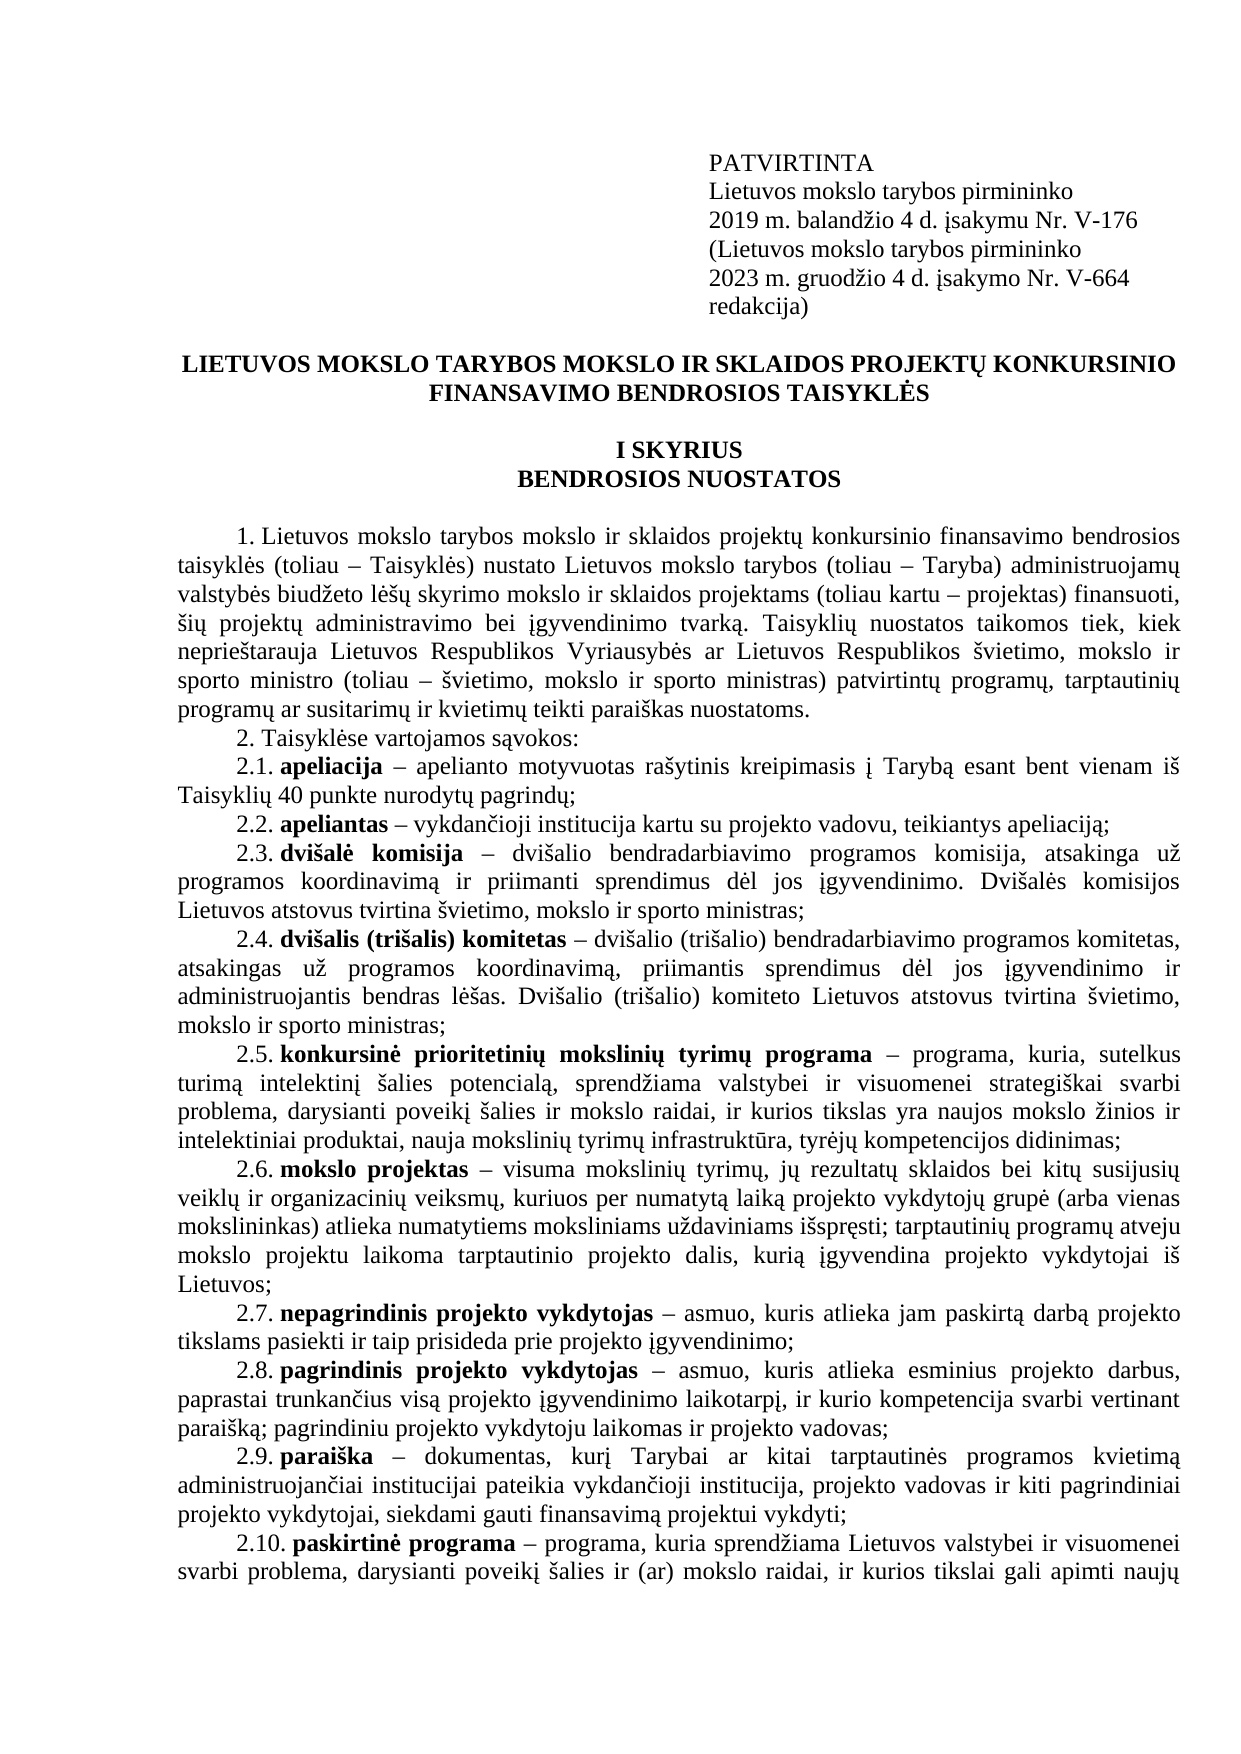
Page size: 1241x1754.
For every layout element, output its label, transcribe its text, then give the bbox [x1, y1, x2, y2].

text 2.9. paraiška – dokumentas, kurį Tarybai ar kitai tarptautinės programos kvietimą administruojančiai institucijai pateikia vykdančioji institucija, projekto vadovas ir kiti pagrindiniai projekto vykdytojai, siekdami gauti finansavimą projektui vykdyti; [177, 1441, 1181, 1528]
text 2.2. apeliantas – vykdančioji institucija kartu su projekto vadovu, teikiantys apeliaciją; [177, 809, 1181, 838]
text 2.7. nepagrindinis projekto vykdytojas – asmuo, kuris atlieka jam paskirtą darbą projekto tikslams pasiekti ir taip prisideda prie projekto įgyvendinimo; [177, 1298, 1181, 1355]
text BENDROSIOS NUOSTATOS [177, 464, 1181, 493]
text 2. Taisyklėse vartojamos sąvokos: [177, 723, 1181, 751]
text 2.10. paskirtinė programa – programa, kuria sprendžiama Lietuvos valstybei ir visuomenei svarbi problema, darysianti poveikį šalies ir (ar) mokslo raidai, ir kurios tikslai gali apimti naujų [177, 1528, 1181, 1585]
text (Lietuvos mokslo tarybos pirmininko [177, 234, 1181, 263]
text 2.8. pagrindinis projekto vykdytojas – asmuo, kuris atlieka esminius projekto darbus, paprastai trunkančius visą projekto įgyvendinimo laikotarpį, ir kurio kompetencija svarbi vertinant paraišką; pagrindiniu projekto vykdytoju laikomas ir projekto vadovas; [177, 1355, 1181, 1441]
text 2.1. apeliacija – apelianto motyvuotas rašytinis kreipimasis į Tarybą esant bent vienam iš Taisyklių 40 punkte nurodytų pagrindų; [177, 751, 1181, 809]
text 2.5. konkursinė prioritetinių mokslinių tyrimų programa – programa, kuria, sutelkus turimą intelektinį šalies potencialą, sprendžiama valstybei ir visuomenei strategiškai svarbi problema, darysianti poveikį šalies ir mokslo raidai, ir kurios tikslas yra naujos mokslo žinios ir intelektiniai produktai, nauja mokslinių tyrimų infrastruktūra, tyrėjų kompetencijos didinimas; [177, 1039, 1181, 1154]
text PATVIRTINTA [177, 148, 1181, 176]
text 2019 m. balandžio 4 d. įsakymu Nr. V-176 [177, 205, 1181, 234]
text LIETUVOS MOKSLO TARYBOS MOKSLO IR SKLAIDOS PROJEKTŲ KONKURSINIO FINANSAVIMO BENDROSIOS TAISYKLĖS [177, 349, 1181, 406]
text 2023 m. gruodžio 4 d. įsakymo Nr. V-664 [177, 263, 1181, 291]
text 1. Lietuvos mokslo tarybos mokslo ir sklaidos projektų konkursinio finansavimo bendrosios taisyklės (toliau – Taisyklės) nustato Lietuvos mokslo tarybos (toliau – Taryba) administruojamų valstybės biudžeto lėšų skyrimo mokslo ir sklaidos projektams (toliau kartu – projektas) finansuoti, šių projektų administravimo bei įgyvendinimo tvarką. Taisyklių nuostatos taikomos tiek, kiek neprieštarauja Lietuvos Respublikos Vyriausybės ar Lietuvos Respublikos švietimo, mokslo ir sporto ministro (toliau – švietimo, mokslo ir sporto ministras) patvirtintų programų, tarptautinių programų ar susitarimų ir kvietimų teikti paraiškas nuostatoms. [177, 521, 1181, 723]
text I SKYRIUS [177, 435, 1181, 464]
text 2.6. mokslo projektas – visuma mokslinių tyrimų, jų rezultatų sklaidos bei kitų susijusių veiklų ir organizacinių veiksmų, kuriuos per numatytą laiką projekto vykdytojų grupė (arba vienas mokslininkas) atlieka numatytiems moksliniams uždaviniams išspręsti; tarptautinių programų atveju mokslo projektu laikoma tarptautinio projekto dalis, kurią įgyvendina projekto vykdytojai iš Lietuvos; [177, 1154, 1181, 1298]
text 2.4. dvišalis (trišalis) komitetas – dvišalio (trišalio) bendradarbiavimo programos komitetas, atsakingas už programos koordinavimą, priimantis sprendimus dėl jos įgyvendinimo ir administruojantis bendras lėšas. Dvišalio (trišalio) komiteto Lietuvos atstovus tvirtina švietimo, mokslo ir sporto ministras; [177, 924, 1181, 1039]
text redakcija) [177, 291, 1181, 320]
text Lietuvos mokslo tarybos pirmininko [177, 176, 1181, 205]
text 2.3. dvišalė komisija – dvišalio bendradarbiavimo programos komisija, atsakinga už programos koordinavimą ir priimanti sprendimus dėl jos įgyvendinimo. Dvišalės komisijos Lietuvos atstovus tvirtina švietimo, mokslo ir sporto ministras; [177, 838, 1181, 924]
